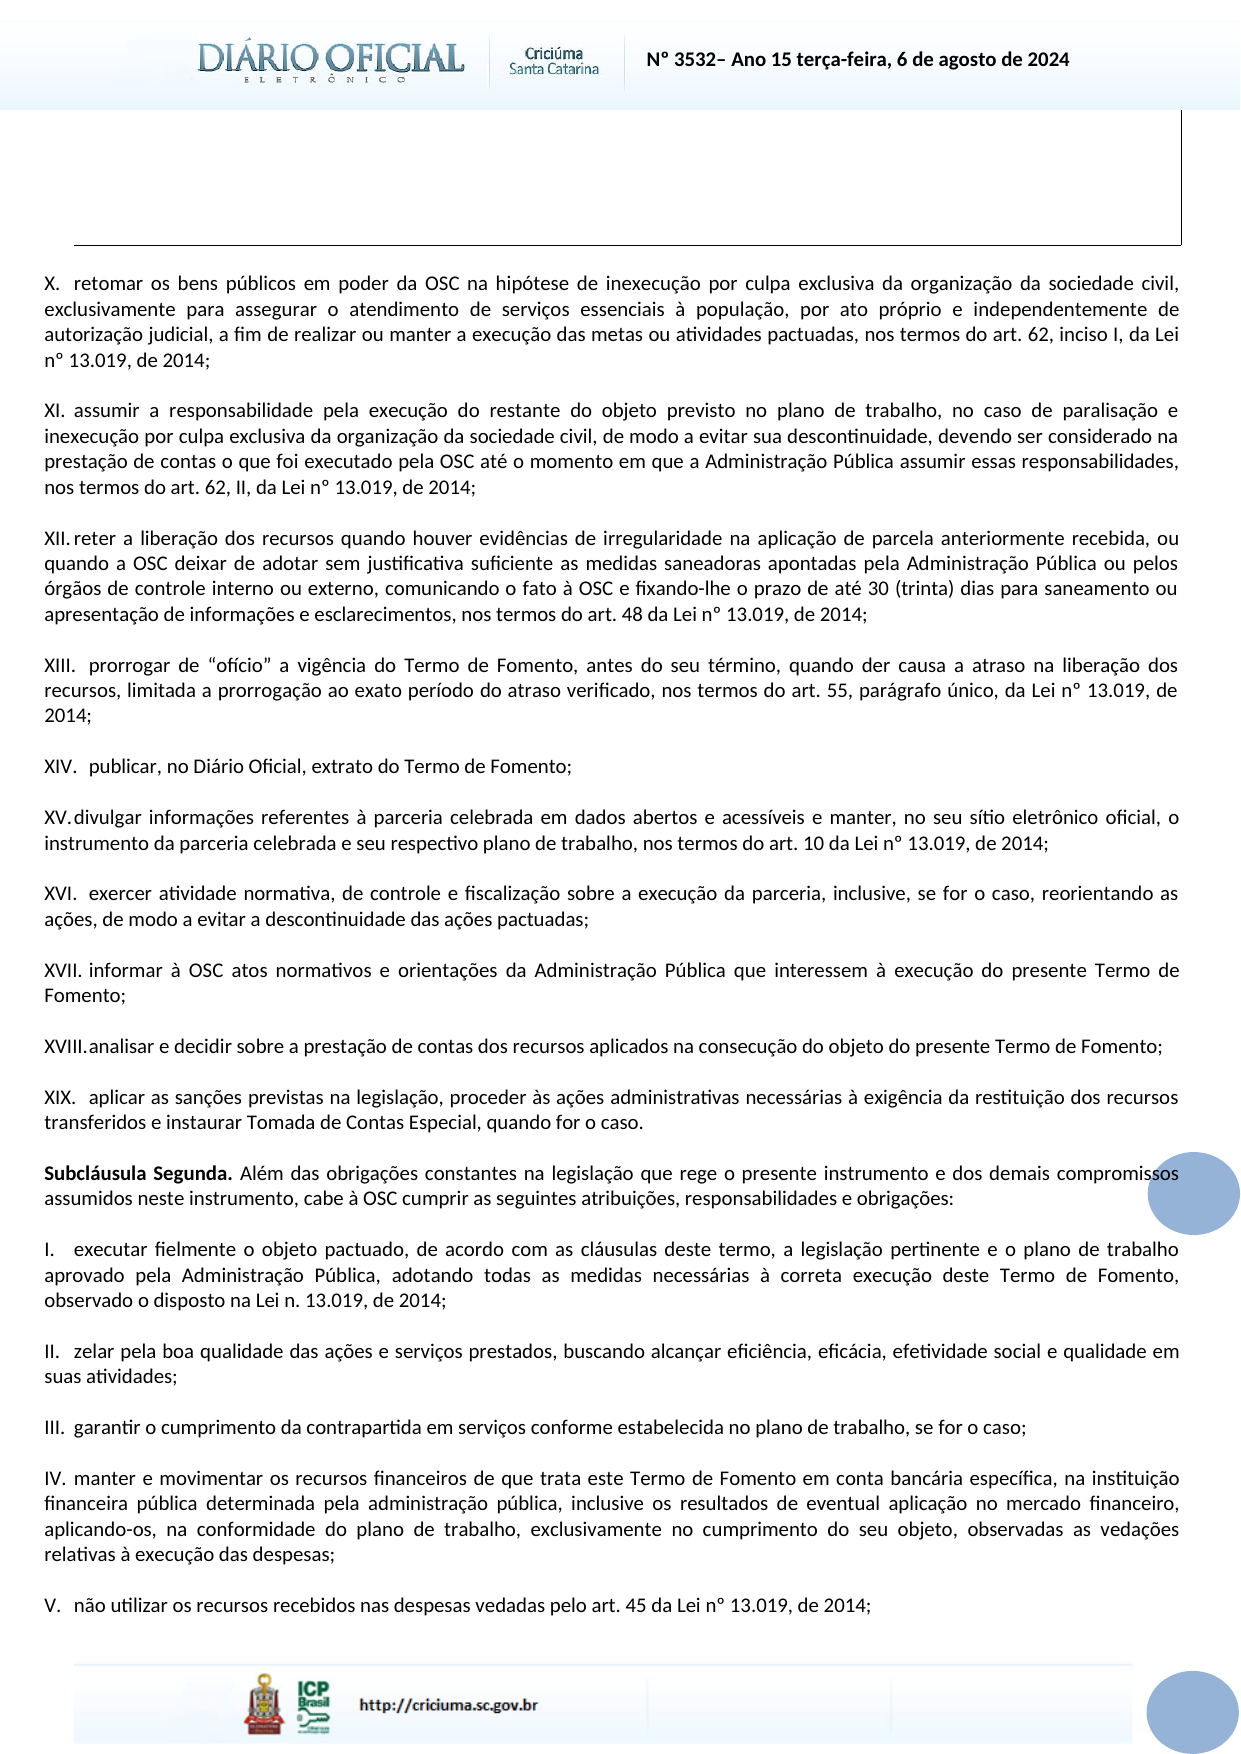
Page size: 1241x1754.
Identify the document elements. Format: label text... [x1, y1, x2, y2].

list aplicar as sanções previstas na legislação, proceder às ações administrativas necessárias à exigência da restituição dos recursos transferidos e instaurar Tomada de Contas Especial, quando for o caso. [44, 1084, 1181, 1135]
list retomar os bens públicos em poder da OSC na hipótese de inexecução por culpa exclusiva da organização da sociedade civil, exclusivamente para assegurar o atendimento de serviços essenciais à população, por ato próprio e independentemente de autorização judicial, a fim de realizar ou manter a execução das metas ou atividades pactuadas, nos termos do art. 62, inciso I, da Lei nº 13.019, de 2014; [44, 271, 1181, 372]
list reter a liberação dos recursos quando houver evidências de irregularidade na aplicação de parcela anteriormente recebida, ou quando a OSC deixar de adotar sem justificativa suficiente as medidas saneadoras apontadas pela Administração Pública ou pelos órgãos de controle interno ou externo, comunicando o fato à OSC e fixando-lhe o prazo de até 30 (trinta) dias para saneamento ou apresentação de informações e esclarecimentos, nos termos do art. 48 da Lei nº 13.019, de 2014; [44, 525, 1181, 626]
list analisar e decidir sobre a prestação de contas dos recursos aplicados na consecução do objeto do presente Termo de Fomento; [44, 1033, 1181, 1058]
list exercer atividade normativa, de controle e fiscalização sobre a execução da parceria, inclusive, se for o caso, reorientando as ações, de modo a evitar a descontinuidade das ações pactuadas; [44, 881, 1181, 931]
text Subcláusula Segunda. Além das obrigações constantes na legislação que rege o presente instrumento e dos demais compromissos assumidos neste instrumento, cabe à OSC cumprir as seguintes atribuições, responsabilidades e obrigações: [44, 1160, 1165, 1211]
list assumir a responsabilidade pela execução do restante do objeto previsto no plano de trabalho, no caso de paralisação e inexecução por culpa exclusiva da organização da sociedade civil, de modo a evitar sua descontinuidade, devendo ser considerado na prestação de contas o que foi executado pela OSC até o momento em que a Administração Pública assumir essas responsabilidades, nos termos do art. 62, II, da Lei nº 13.019, de 2014; [44, 398, 1181, 499]
list executar fielmente o objeto pactuado, de acordo com as cláusulas deste termo, a legislação pertinente e o plano de trabalho aprovado pela Administração Pública, adotando todas as medidas necessárias à correta execução deste Termo de Fomento, observado o disposto na Lei n. 13.019, de 2014; [44, 1236, 1181, 1313]
list informar à OSC atos normativos e orientações da Administração Pública que interessem à execução do presente Termo de Fomento; [44, 957, 1181, 1008]
list manter e movimentar os recursos financeiros de que trata este Termo de Fomento em conta bancária específica, na instituição financeira pública determinada pela administração pública, inclusive os resultados de eventual aplicação no mercado financeiro, aplicando-os, na conformidade do plano de trabalho, exclusivamente no cumprimento do seu objeto, observadas as vedações relativas à execução das despesas; [44, 1465, 1181, 1567]
list divulgar informações referentes à parceria celebrada em dados abertos e acessíveis e manter, no seu sítio eletrônico oficial, o instrumento da parceria celebrada e seu respectivo plano de trabalho, nos termos do art. 10 da Lei nº 13.019, de 2014; [44, 804, 1181, 855]
list não utilizar os recursos recebidos nas despesas vedadas pelo art. 45 da Lei nº 13.019, de 2014; [44, 1592, 1181, 1618]
list garantir o cumprimento da contrapartida em serviços conforme estabelecida no plano de trabalho, se for o caso; [44, 1414, 1181, 1440]
list prorrogar de “ofício” a vigência do Termo de Fomento, antes do seu término, quando der causa a atraso na liberação dos recursos, limitada a prorrogação ao exato período do atraso verificado, nos termos do art. 55, parágrafo único, da Lei nº 13.019, de 2014; [44, 652, 1181, 728]
list zelar pela boa qualidade das ações e serviços prestados, buscando alcançar eficiência, eficácia, efetividade social e qualidade em suas atividades; [44, 1338, 1181, 1389]
list publicar, no Diário Oficial, extrato do Termo de Fomento; [44, 753, 1181, 779]
